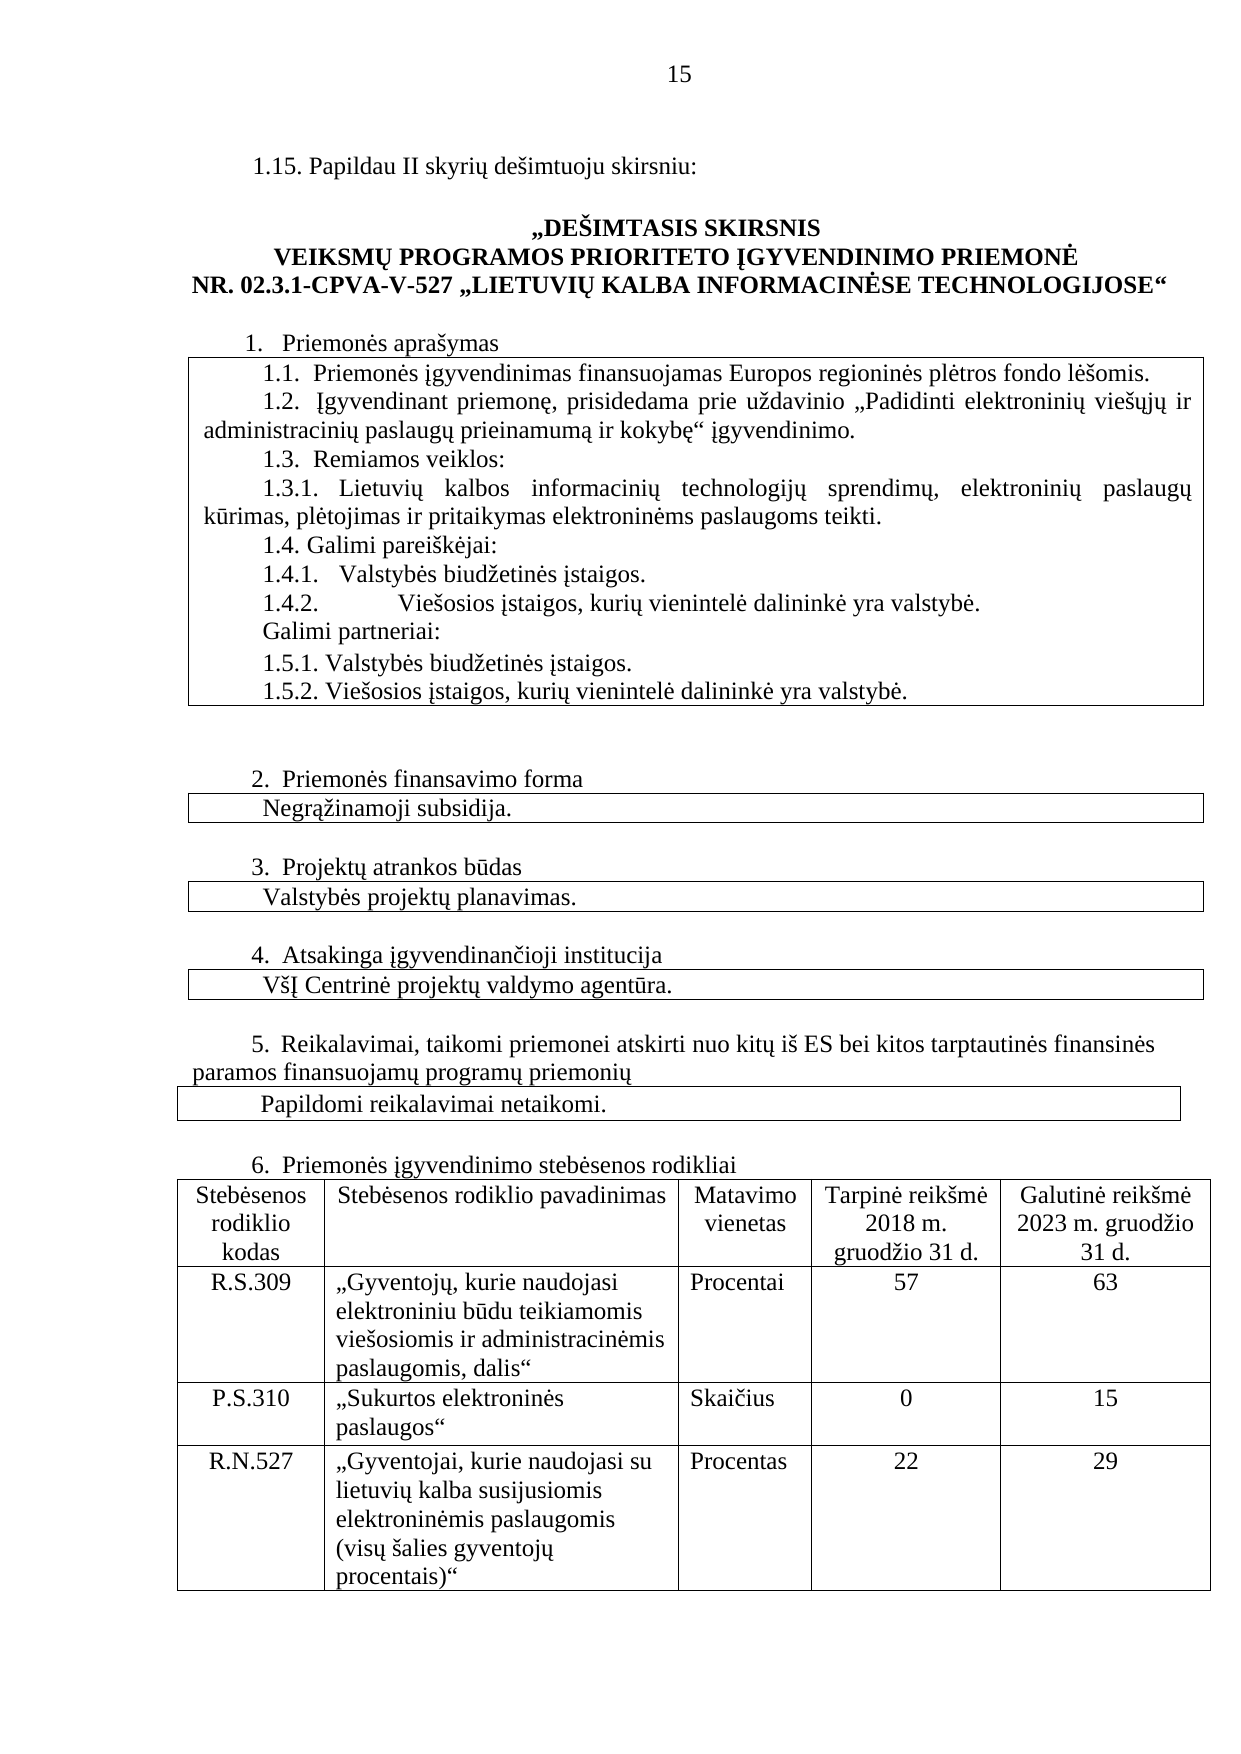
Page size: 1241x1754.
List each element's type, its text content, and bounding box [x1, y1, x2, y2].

text 6. Priemonės įgyvendinimo stebėsenos rodikliai [251, 1150, 1181, 1179]
table_cell Procentai [679, 1267, 811, 1382]
text 5. Reikalavimai, taikomi priemonei atskirti nuo kitų iš ES bei kitos tarptautinės finansinės paramos finansuojamų programų priemonių [192, 1029, 1181, 1086]
table_cell 22 [812, 1446, 1000, 1590]
table_header Stebėsenos rodiklio pavadinimas [325, 1180, 678, 1266]
table_cell Procentas [679, 1446, 811, 1590]
table_cell 63 [1001, 1267, 1210, 1382]
text VEIKSMŲ PROGRAMOS PRIORITETO ĮGYVENDINIMO PRIEMONĖ [177, 242, 1181, 270]
text 2. Priemonės finansavimo forma [251, 764, 1181, 792]
table_header Galutinė reikšmė 2023 m. gruodžio 31 d. [1001, 1180, 1210, 1266]
table_header Valstybės projektų planavimas. [189, 882, 1203, 911]
table_header 1.1. Priemonės įgyvendinimas finansuojamas Europos regioninės plėtros fondo lėšomis. [189, 358, 1203, 386]
text Papildomi reikalavimai netaikomi. [178, 1087, 1180, 1120]
table_cell 1.2. Įgyvendinant priemonę, prisidedama prie uždavinio „Padidinti elektroninių viešųjų ir administracinių paslaugų prieinamumą ir kokybę“ įgyvendinimo. [189, 386, 1203, 444]
table_cell 57 [812, 1267, 1000, 1382]
table_cell 0 [812, 1383, 1000, 1445]
table_cell „Gyventojų, kurie naudojasi elektroniniu būdu teikiamomis viešosiomis ir administracinėmis paslaugomis, dalis“ [325, 1267, 678, 1382]
table_cell Skaičius [679, 1383, 811, 1445]
text NR. 02.3.1-CPVA-V-527 „LIETUVIŲ KALBA INFORMACINĖSE TECHNOLOGIJOSE“ [177, 270, 1181, 299]
table_header Tarpinė reikšmė 2018 m. gruodžio 31 d. [812, 1180, 1000, 1266]
table_cell P.S.310 [178, 1383, 324, 1445]
table_cell R.S.309 [178, 1267, 324, 1382]
table_cell 1.4. Galimi pareiškėjai: 1.4.1. Valstybės biudžetinės įstaigos. 1.4.2. Viešosios įstaigos, kurių vienintelė dalininkė yra valstybė. [189, 530, 1203, 616]
table_cell 15 [1001, 1383, 1210, 1445]
table_cell 1.3. Remiamos veiklos: 1.3.1. Lietuvių kalbos informacinių technologijų sprendimų, elektroninių paslaugų kūrimas, plėtojimas ir pritaikymas elektroninėms paslaugoms teikti. [189, 444, 1203, 530]
table_header Negrąžinamoji subsidija. [189, 794, 1203, 822]
table_cell R.N.527 [178, 1446, 324, 1590]
text 1.15. Papildau II skyrių dešimtuoju skirsniu: [177, 151, 1181, 180]
text 4. Atsakinga įgyvendinančioji institucija [251, 940, 1181, 969]
table_header VšĮ Centrinė projektų valdymo agentūra. [189, 970, 1203, 999]
table_header Stebėsenos rodiklio kodas [178, 1180, 324, 1266]
table_cell „Sukurtos elektroninės paslaugos“ [325, 1383, 678, 1445]
text „DEŠIMTASIS SKIRSNIS [177, 213, 1181, 242]
table_header Matavimo vienetas [679, 1180, 811, 1266]
text 1. Priemonės aprašymas [244, 328, 1181, 357]
text 3. Projektų atrankos būdas [251, 852, 1181, 881]
table_cell 29 [1001, 1446, 1210, 1590]
table_cell 1.5. Galimi partneriai: 1.5.1. Valstybės biudžetinės įstaigos. 1.5.2. Viešosios įstaigos, kurių vienintelė dalininkė yra valstybė. [189, 616, 1203, 705]
table_cell „Gyventojai, kurie naudojasi su lietuvių kalba susijusiomis elektroninėmis paslaugomis (visų šalies gyventojų procentais)“ [325, 1446, 678, 1590]
